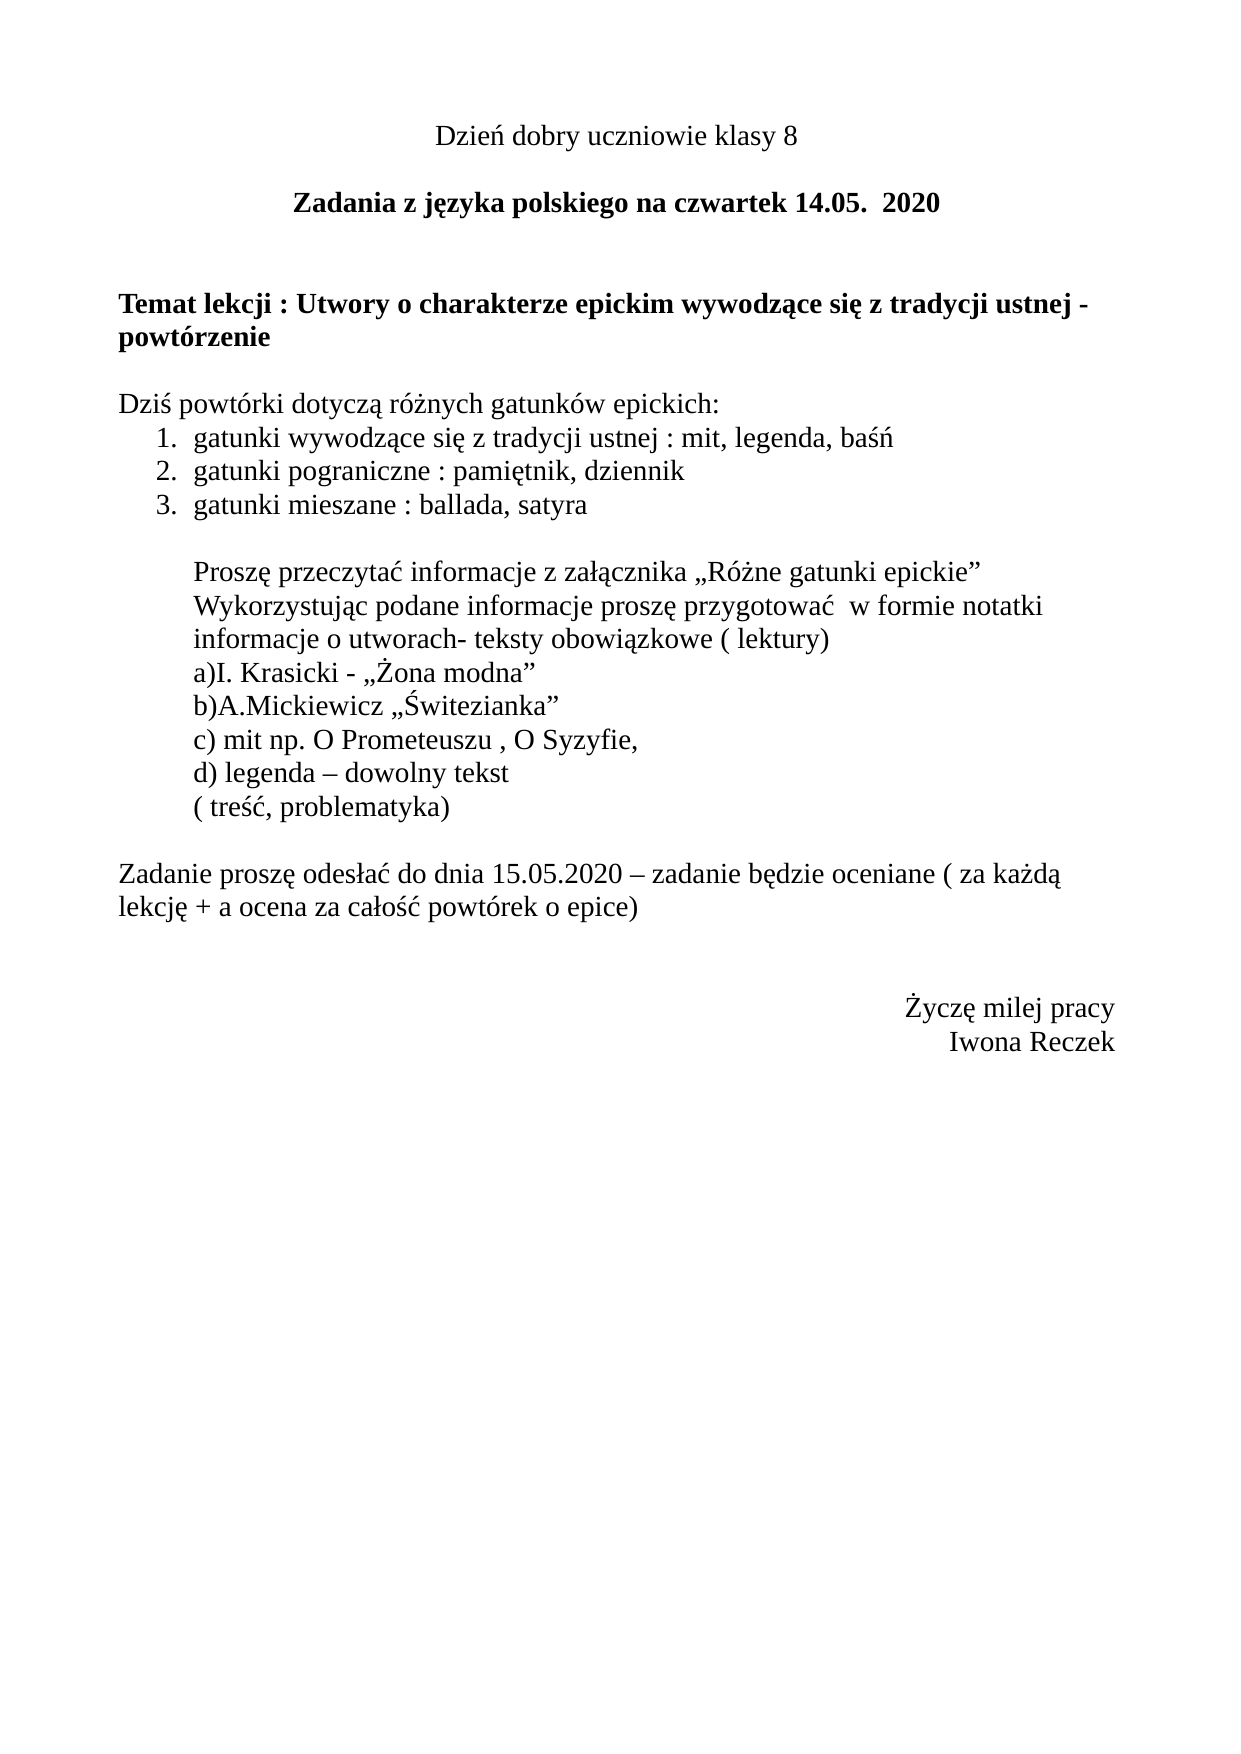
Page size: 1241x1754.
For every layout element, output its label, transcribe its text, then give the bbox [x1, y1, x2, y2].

list b)A.Mickiewicz „Świtezianka” [156, 688, 1122, 722]
list d) legenda – dowolny tekst [156, 755, 1122, 789]
text Zadania z języka polskiego na czwartek 14.05. 2020 [118, 185, 1122, 219]
text Dzień dobry uczniowie klasy 8 [118, 118, 1122, 152]
text Zadanie proszę odesłać do dnia 15.05.2020 – zadanie będzie oceniane ( za każdą lekcję + a ocena za całość powtórek o epice) [118, 856, 1122, 923]
text Życzę milej pracy [118, 990, 1122, 1024]
text Iwona Reczek [118, 1024, 1122, 1057]
text Dziś powtórki dotyczą różnych gatunków epickich: [118, 386, 1122, 420]
list Proszę przeczytać informacje z załącznika „Różne gatunki epickie” [156, 554, 1122, 588]
list gatunki pograniczne : pamiętnik, dziennik [156, 453, 1122, 487]
list c) mit np. O Prometeuszu , O Syzyfie, [156, 722, 1122, 755]
list a)I. Krasicki - „Żona modna” [156, 655, 1122, 688]
list Wykorzystując podane informacje proszę przygotować w formie notatki informacje o utworach- teksty obowiązkowe ( lektury) [156, 588, 1122, 655]
list gatunki wywodzące się z tradycji ustnej : mit, legenda, baśń [156, 420, 1122, 453]
text Temat lekcji : Utwory o charakterze epickim wywodzące się z tradycji ustnej - powtórzenie [118, 286, 1122, 353]
list gatunki mieszane : ballada, satyra [156, 487, 1122, 521]
list ( treść, problematyka) [156, 789, 1122, 822]
